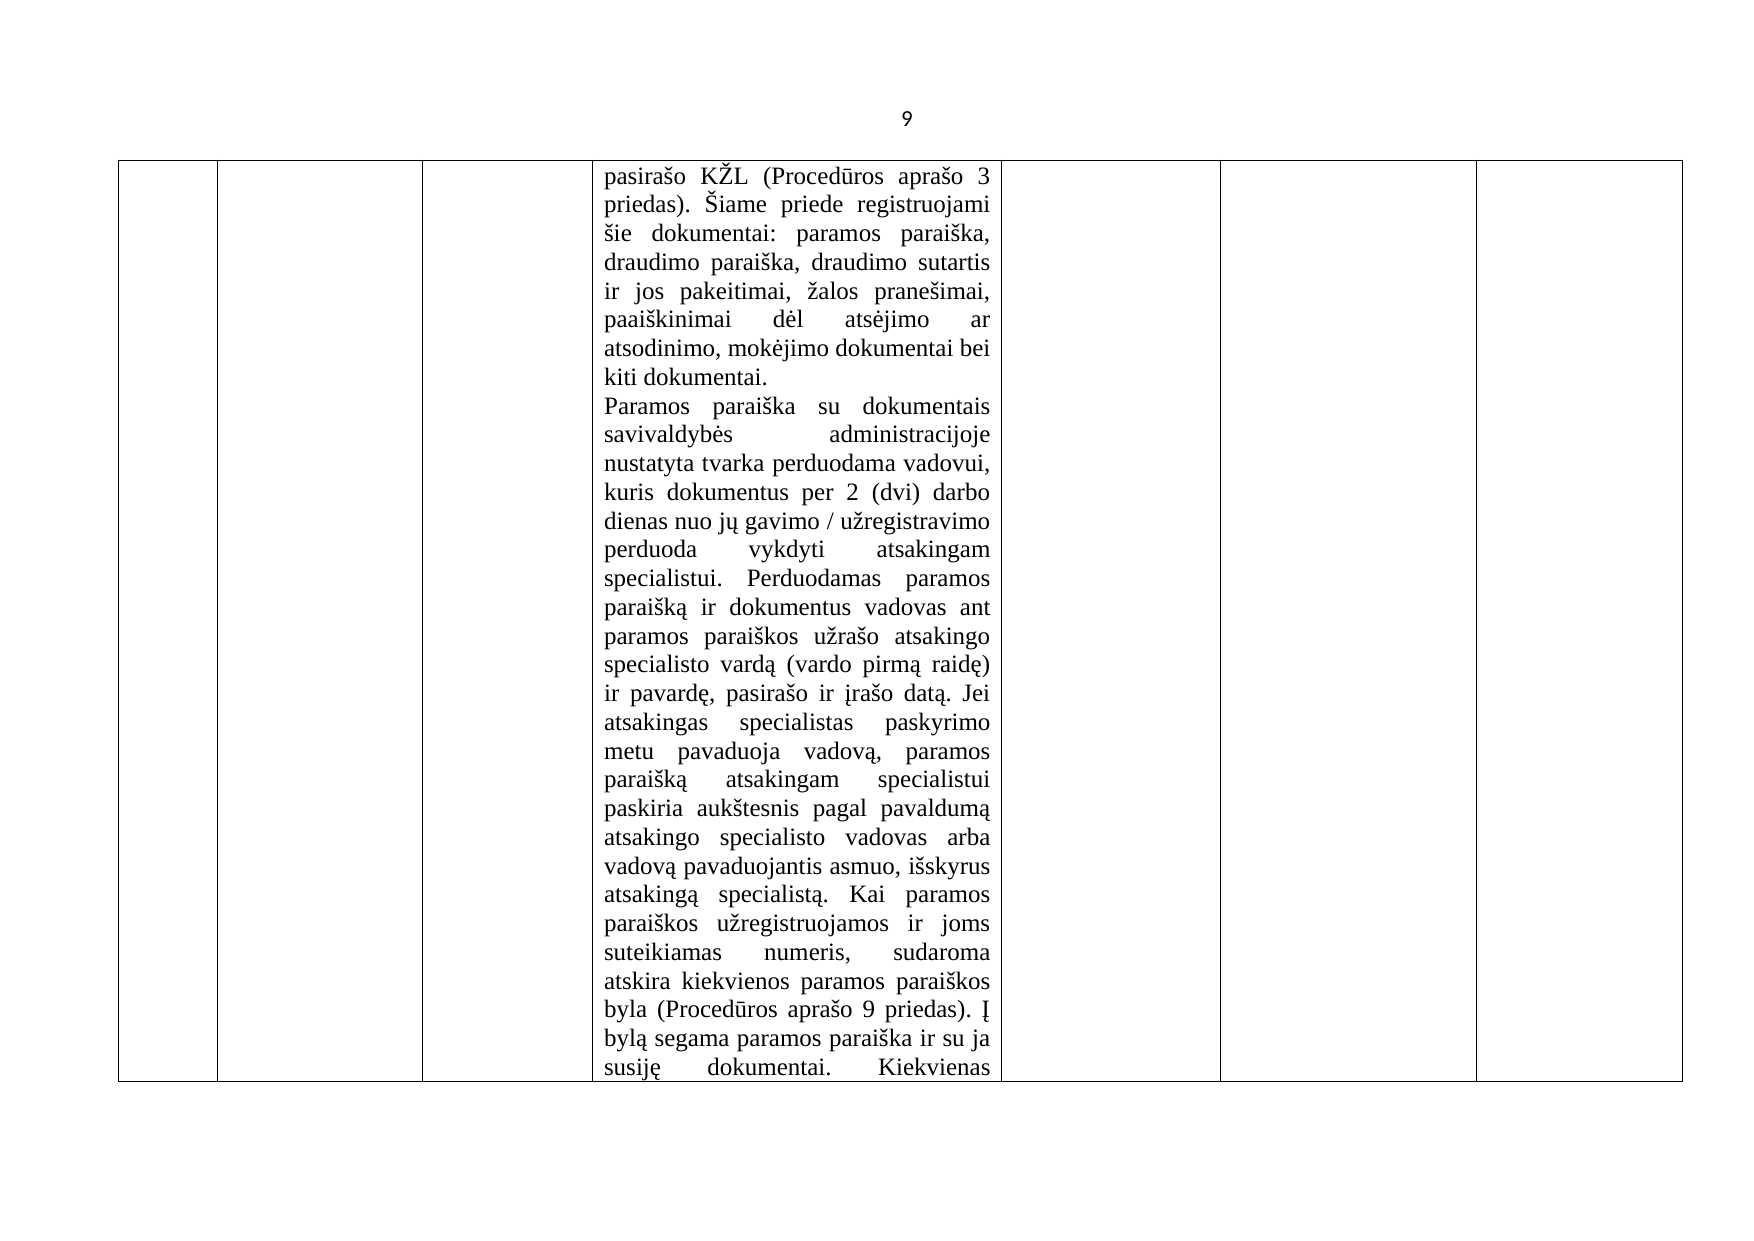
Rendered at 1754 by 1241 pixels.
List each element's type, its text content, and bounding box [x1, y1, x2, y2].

table_cell [218, 161, 422, 1081]
table_cell [423, 161, 592, 1081]
table_cell [1477, 161, 1682, 1081]
table_cell [1002, 161, 1220, 1081]
table_cell [119, 161, 217, 1081]
table_cell [1221, 161, 1476, 1081]
table_cell pasirašo KŽL (Procedūros aprašo 3 priedas). Šiame priede registruojami šie dokumentai: paramos paraiška, draudimo paraiška, draudimo sutartis ir jos pakeitimai, žalos pranešimai, paaiškinimai dėl atsėjimo ar atsodinimo, mokėjimo dokumentai bei kiti dokumentai. Paramos paraiška su dokumentais savivaldybės administracijoje nustatyta tvarka perduodama vadovui, kuris dokumentus per 2 (dvi) darbo dienas nuo jų gavimo / užregistravimo perduoda vykdyti atsakingam specialistui. Perduodamas paramos paraišką ir dokumentus vadovas ant paramos paraiškos užrašo atsakingo specialisto vardą (vardo pirmą raidę) ir pavardę, pasirašo ir įrašo datą. Jei atsakingas specialistas paskyrimo metu pavaduoja vadovą, paramos paraišką atsakingam specialistui paskiria aukštesnis pagal pavaldumą atsakingo specialisto vadovas arba vadovą pavaduojantis asmuo, išskyrus atsakingą specialistą. Kai paramos paraiškos užregistruojamos ir joms suteikiamas numeris, sudaroma atskira kiekvienos paramos paraiškos byla (Procedūros aprašo 9 priedas). Į bylą segama paramos paraiška ir su ja susiję dokumentai. Kiekvienas [593, 161, 1001, 1081]
